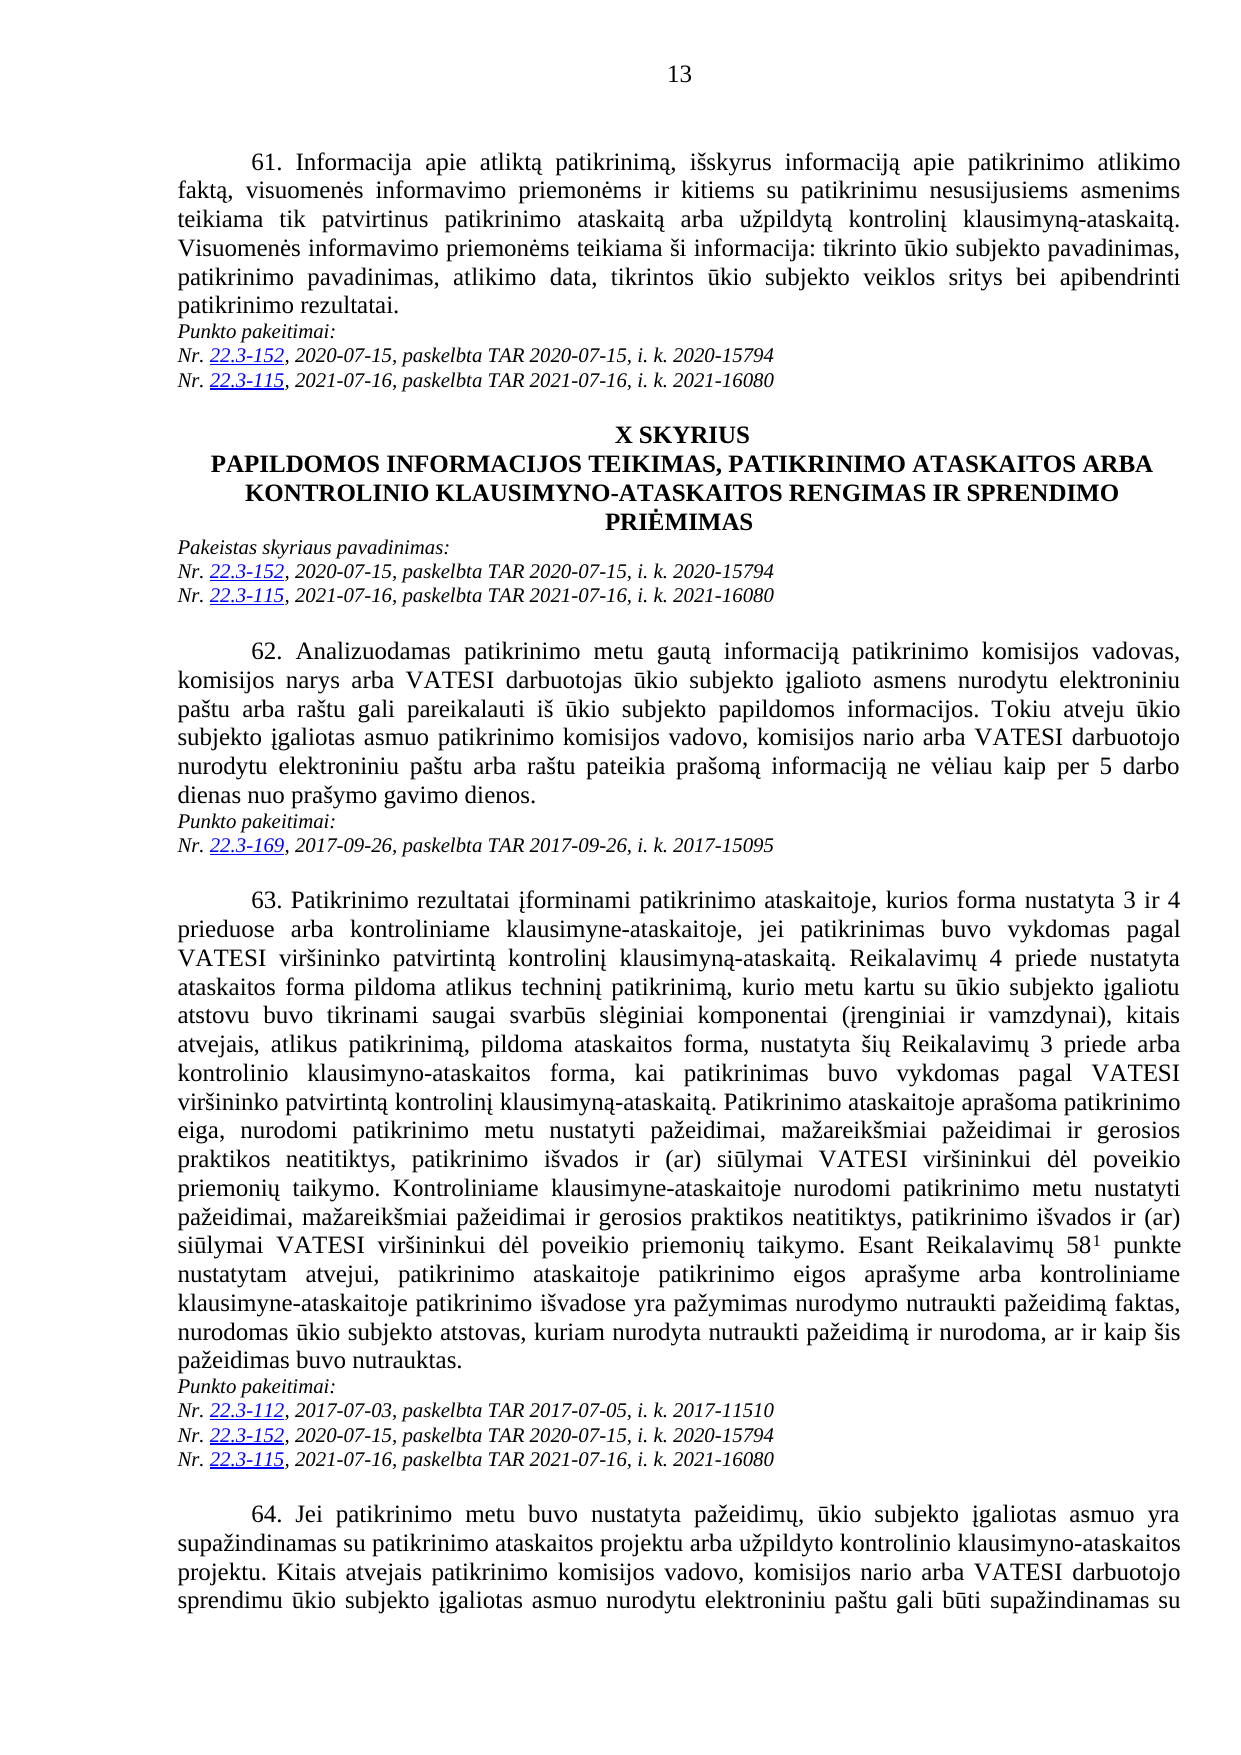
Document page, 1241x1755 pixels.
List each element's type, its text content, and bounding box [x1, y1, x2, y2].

text Nr. 22.3-115, 2021-07-16, paskelbta TAR 2021-07-16, i. k. 2021-16080 [177, 1447, 1181, 1471]
text Nr. 22.3-152, 2020-07-15, paskelbta TAR 2020-07-15, i. k. 2020-15794 [177, 343, 1181, 367]
text Punkto pakeitimai: [177, 319, 1181, 343]
text Nr. 22.3-152, 2020-07-15, paskelbta TAR 2020-07-15, i. k. 2020-15794 [177, 559, 1181, 583]
text Punkto pakeitimai: [177, 809, 1181, 833]
text Pakeistas skyriaus pavadinimas: [177, 535, 1181, 559]
text Nr. 22.3-115, 2021-07-16, paskelbta TAR 2021-07-16, i. k. 2021-16080 [177, 367, 1181, 392]
text 63. Patikrinimo rezultatai įforminami patikrinimo ataskaitoje, kurios forma nustatyta 3 ir 4 prieduose arba kontroliniame klausimyne-ataskaitoje, jei patikrinimas buvo vykdomas pagal VATESI viršininko patvirtintą kontrolinį klausimyną-ataskaitą. Reikalavimų 4 priede nustatyta ataskaitos forma pildoma atlikus techninį patikrinimą, kurio metu kartu su ūkio subjekto įgaliotu atstovu buvo tikrinami saugai svarbūs slėginiai komponentai (įrenginiai ir vamzdynai), kitais atvejais, atlikus patikrinimą, pildoma ataskaitos forma, nustatyta šių Reikalavimų 3 priede arba kontrolinio klausimyno-ataskaitos forma, kai patikrinimas buvo vykdomas pagal VATESI viršininko patvirtintą kontrolinį klausimyną-ataskaitą. Patikrinimo ataskaitoje aprašoma patikrinimo eiga, nurodomi patikrinimo metu nustatyti pažeidimai, mažareikšmiai pažeidimai ir gerosios praktikos neatitiktys, patikrinimo išvados ir (ar) siūlymai VATESI viršininkui dėl poveikio priemonių taikymo. Kontroliniame klausimyne-ataskaitoje nurodomi patikrinimo metu nustatyti pažeidimai, mažareikšmiai pažeidimai ir gerosios praktikos neatitiktys, patikrinimo išvados ir (ar) siūlymai VATESI viršininkui dėl poveikio priemonių taikymo. Esant Reikalavimų 581 punkte nustatytam atvejui, patikrinimo ataskaitoje patikrinimo eigos aprašyme arba kontroliniame klausimyne-ataskaitoje patikrinimo išvadose yra pažymimas nurodymo nutraukti pažeidimą faktas, nurodomas ūkio subjekto atstovas, kuriam nurodyta nutraukti pažeidimą ir nurodoma, ar ir kaip šis pažeidimas buvo nutrauktas. [177, 886, 1181, 1374]
text PAPILDOMOS INFORMACIJOS TEIKIMAS, PATIKRINIMO ATASKAITOS ARBA KONTROLINIO KLAUSIMYNO-ATASKAITOS RENGIMAS IR SPRENDIMO PRIĖMIMAS [177, 449, 1187, 535]
text 64. Jei patikrinimo metu buvo nustatyta pažeidimų, ūkio subjekto įgaliotas asmuo yra supažindinamas su patikrinimo ataskaitos projektu arba užpildyto kontrolinio klausimyno-ataskaitos projektu. Kitais atvejais patikrinimo komisijos vadovo, komisijos nario arba VATESI darbuotojo sprendimu ūkio subjekto įgaliotas asmuo nurodytu elektroniniu paštu gali būti supažindinamas su [177, 1499, 1181, 1614]
text Nr. 22.3-112, 2017-07-03, paskelbta TAR 2017-07-05, i. k. 2017-11510 [177, 1398, 1181, 1422]
text Punkto pakeitimai: [177, 1374, 1181, 1398]
text Nr. 22.3-115, 2021-07-16, paskelbta TAR 2021-07-16, i. k. 2021-16080 [177, 583, 1181, 607]
text Nr. 22.3-152, 2020-07-15, paskelbta TAR 2020-07-15, i. k. 2020-15794 [177, 1422, 1181, 1447]
text 61. Informacija apie atliktą patikrinimą, išskyrus informaciją apie patikrinimo atlikimo faktą, visuomenės informavimo priemonėms ir kitiems su patikrinimu nesusijusiems asmenims teikiama tik patvirtinus patikrinimo ataskaitą arba užpildytą kontrolinį klausimyną-ataskaitą. Visuomenės informavimo priemonėms teikiama ši informacija: tikrinto ūkio subjekto pavadinimas, patikrinimo pavadinimas, atlikimo data, tikrintos ūkio subjekto veiklos sritys bei apibendrinti patikrinimo rezultatai. [177, 147, 1181, 319]
text Nr. 22.3-169, 2017-09-26, paskelbta TAR 2017-09-26, i. k. 2017-15095 [177, 833, 1181, 857]
text 62. Analizuodamas patikrinimo metu gautą informaciją patikrinimo komisijos vadovas, komisijos narys arba VATESI darbuotojas ūkio subjekto įgalioto asmens nurodytu elektroniniu paštu arba raštu gali pareikalauti iš ūkio subjekto papildomos informacijos. Tokiu atveju ūkio subjekto įgaliotas asmuo patikrinimo komisijos vadovo, komisijos nario arba VATESI darbuotojo nurodytu elektroniniu paštu arba raštu pateikia prašomą informaciją ne vėliau kaip per 5 darbo dienas nuo prašymo gavimo dienos. [177, 636, 1181, 809]
text X SKYRIUS [177, 420, 1187, 449]
